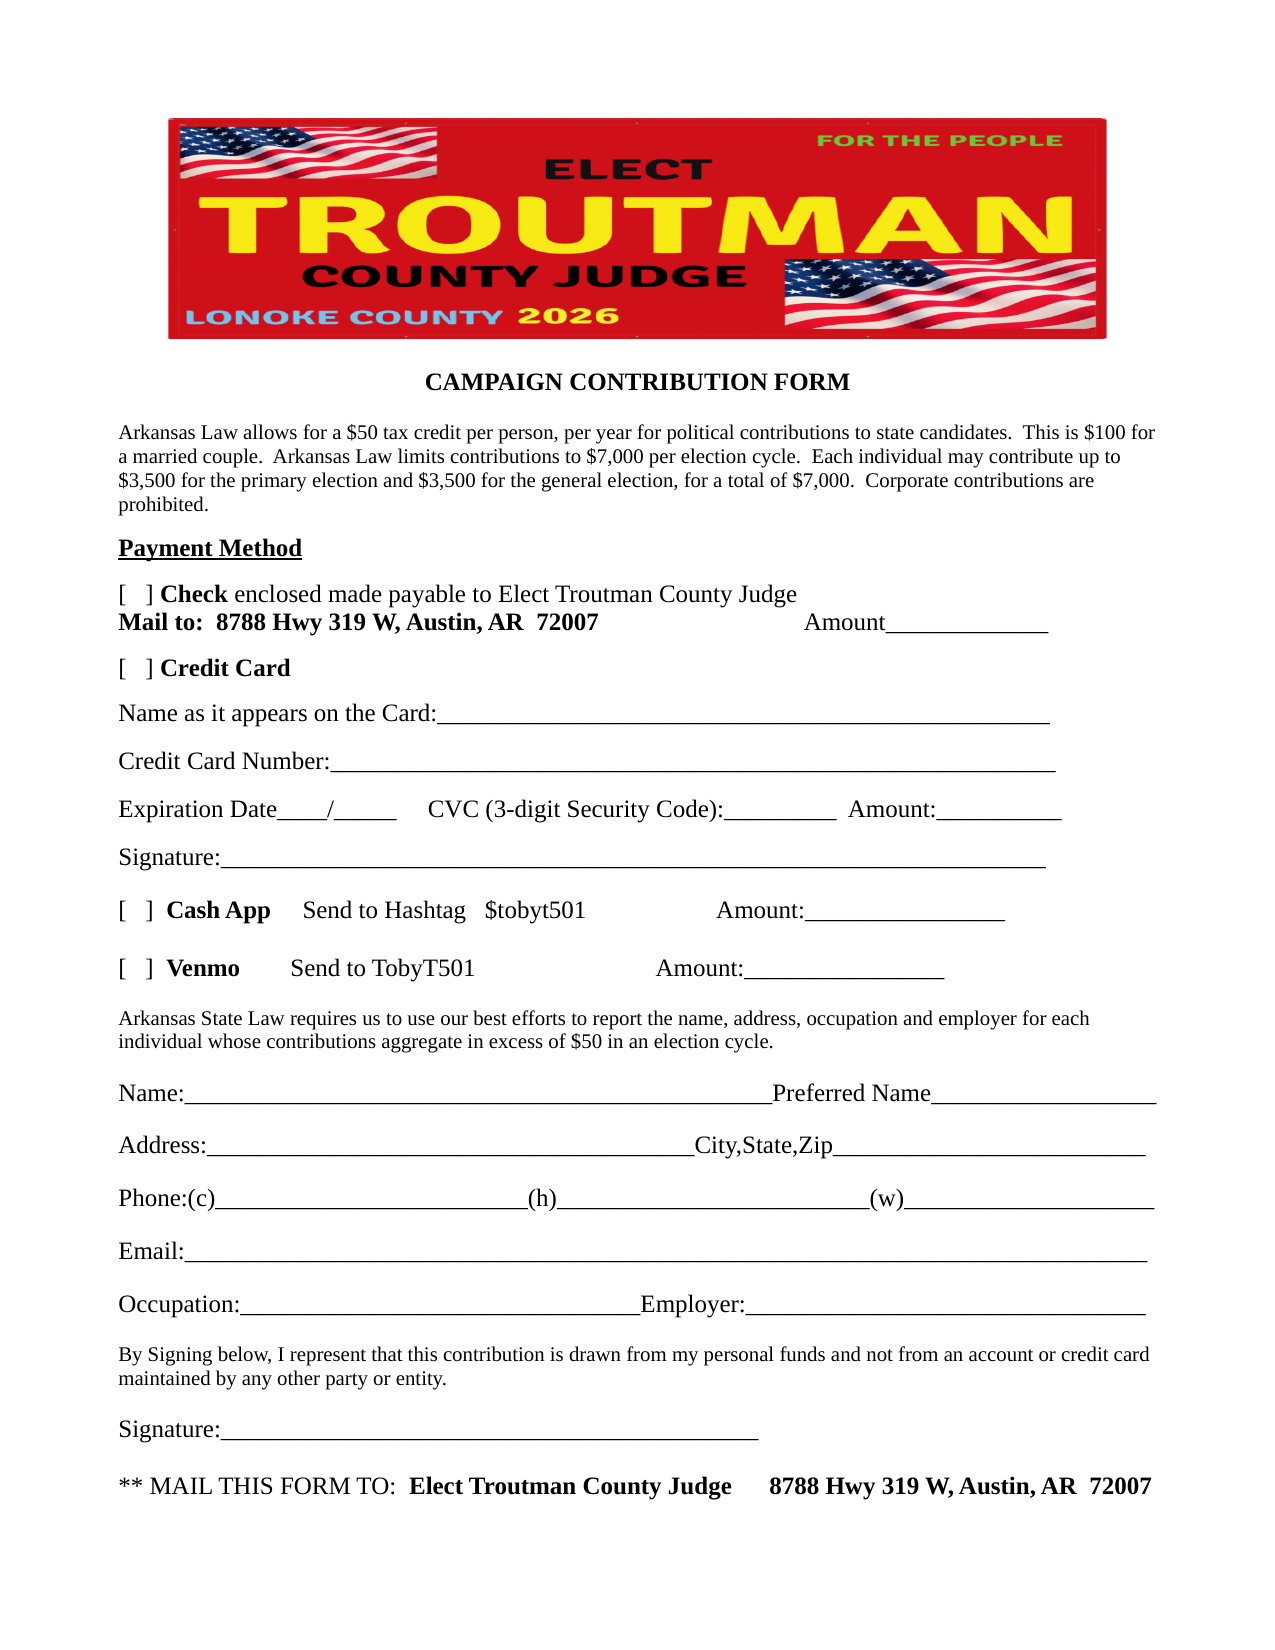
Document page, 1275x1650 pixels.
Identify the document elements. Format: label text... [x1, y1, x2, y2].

text Signature:__________________________________________________________________ [118, 842, 1157, 871]
text Name as it appears on the Card:_________________________________________________ [118, 698, 1157, 727]
text Email:_____________________________________________________________________________ [118, 1236, 1157, 1265]
text ** MAIL THIS FORM TO: Elect Troutman County Judge 8788 Hwy 319 W, Austin, AR 72007 [118, 1471, 1157, 1500]
text Name:_______________________________________________Preferred Name__________________ [118, 1078, 1157, 1106]
text By Signing below, I represent that this contribution is drawn from my personal funds and not from an account or credit card maintained by any other party or entity. [118, 1342, 1157, 1390]
text Payment Method [118, 533, 1157, 562]
text Arkansas State Law requires us to use our best efforts to report the name, address, occupation and employer for each individual whose contributions aggregate in excess of $50 in an election cycle. [118, 1005, 1157, 1053]
text Occupation:________________________________Employer:________________________________ [118, 1289, 1157, 1318]
text Arkansas Law allows for a $50 tax credit per person, per year for political contributions to state candidates. This is $100 for a married couple. Arkansas Law limits contributions to $7,000 per election cycle. Each individual may contribute up to $3,500 for the primary election and $3,500 for the general election, for a total of $7,000. Corporate contributions are prohibited. [118, 420, 1157, 516]
text [ ] Venmo Send to TobyT501 Amount:________________ [118, 953, 1157, 981]
text CAMPAIGN CONTRIBUTION FORM [118, 367, 1157, 396]
text [ ] Check enclosed made payable to Elect Troutman County Judge [118, 579, 1157, 607]
text Phone:(c)_________________________(h)_________________________(w)____________________ [118, 1183, 1157, 1212]
text [ ] Cash App Send to Hashtag $tobyt501 Amount:________________ [118, 895, 1157, 924]
text Address:_______________________________________City,State,Zip_________________________ [118, 1130, 1157, 1159]
text Mail to: 8788 Hwy 319 W, Austin, AR 72007 Amount_____________ [118, 607, 1157, 636]
text [ ] Credit Card [118, 653, 1157, 682]
picture [168, 118, 1107, 339]
text Signature:___________________________________________ [118, 1414, 1157, 1443]
text Expiration Date____/_____ CVC (3-digit Security Code):_________ Amount:__________ [118, 794, 1157, 823]
text Credit Card Number:__________________________________________________________ [118, 746, 1157, 775]
